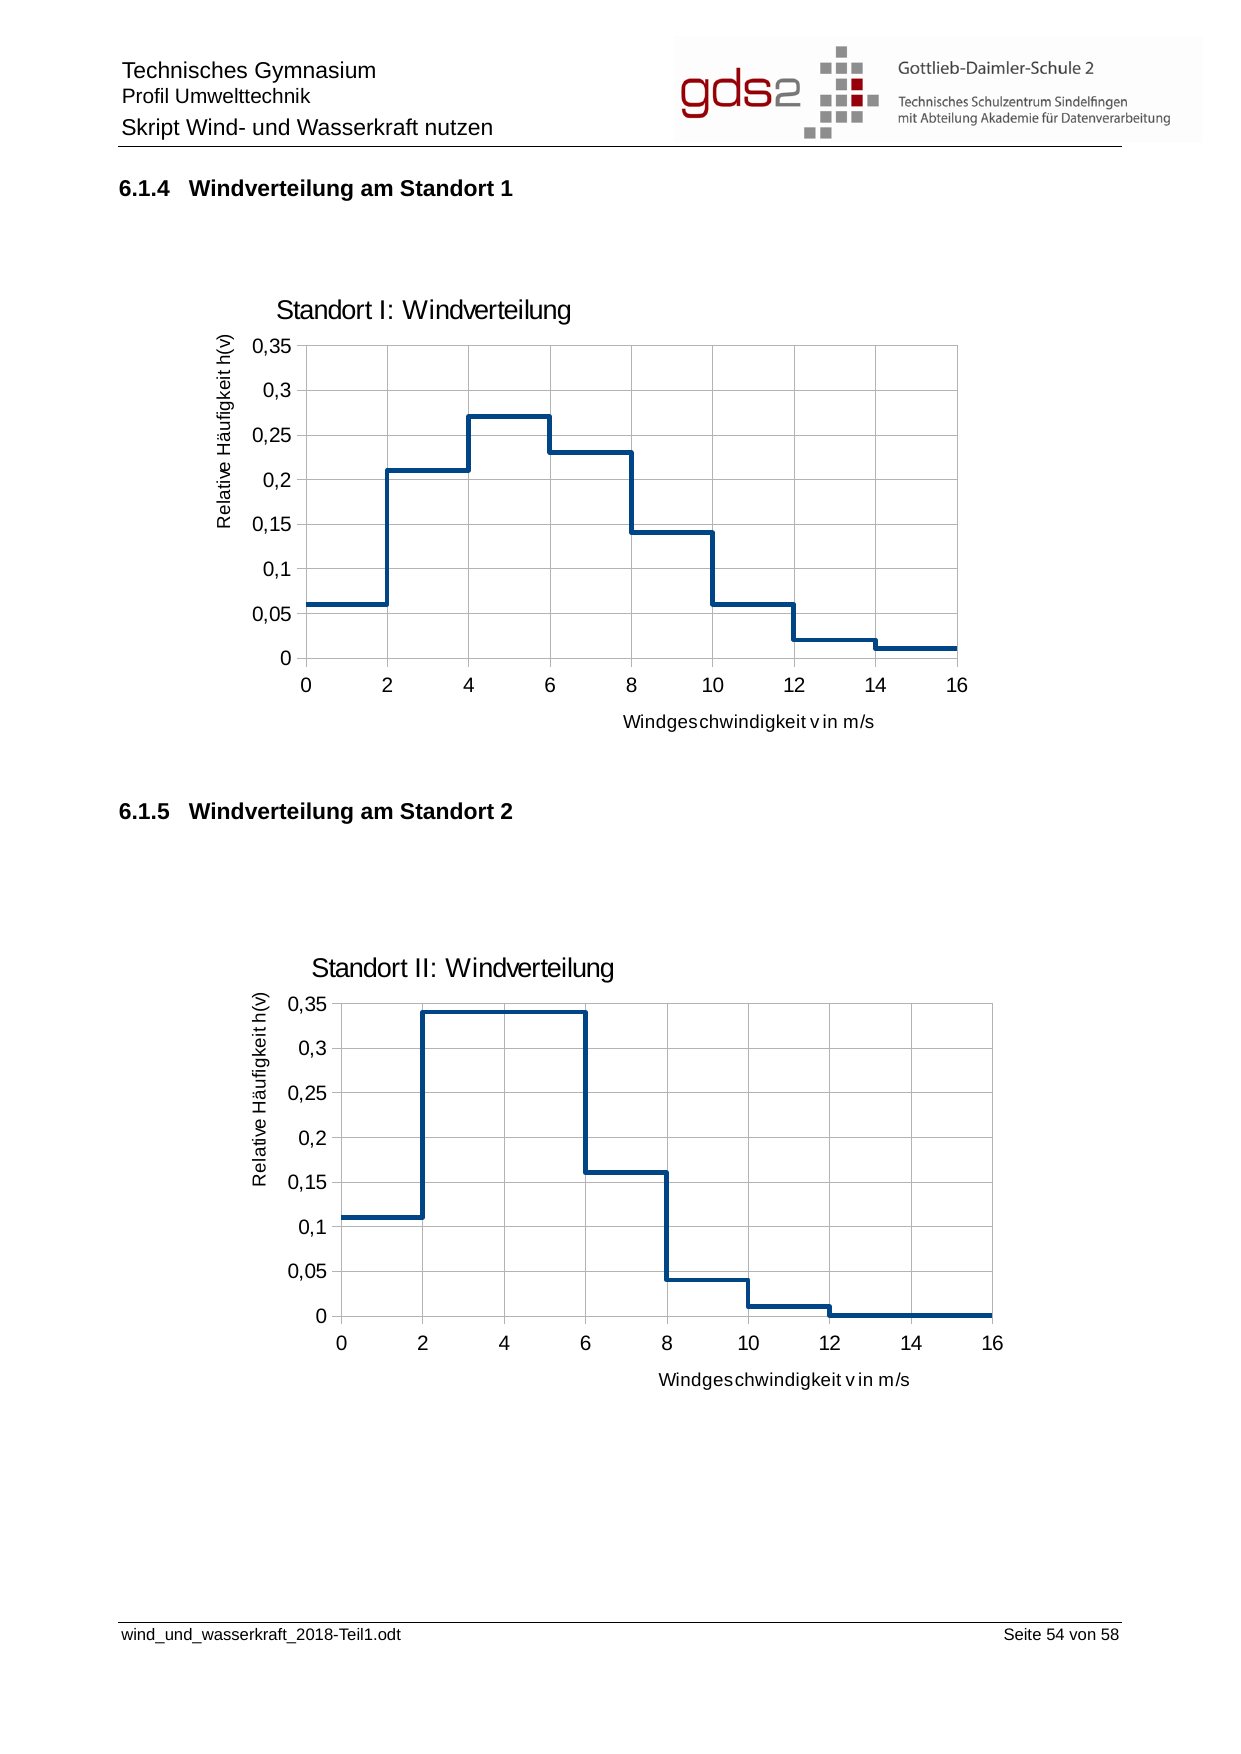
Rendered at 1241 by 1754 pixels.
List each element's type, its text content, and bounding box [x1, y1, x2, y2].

subtitle Windverteilung am Standort 1 [112, 175, 1122, 202]
picture [673, 36, 1204, 143]
subtitle Windverteilung am Standort 2 [112, 798, 1122, 824]
